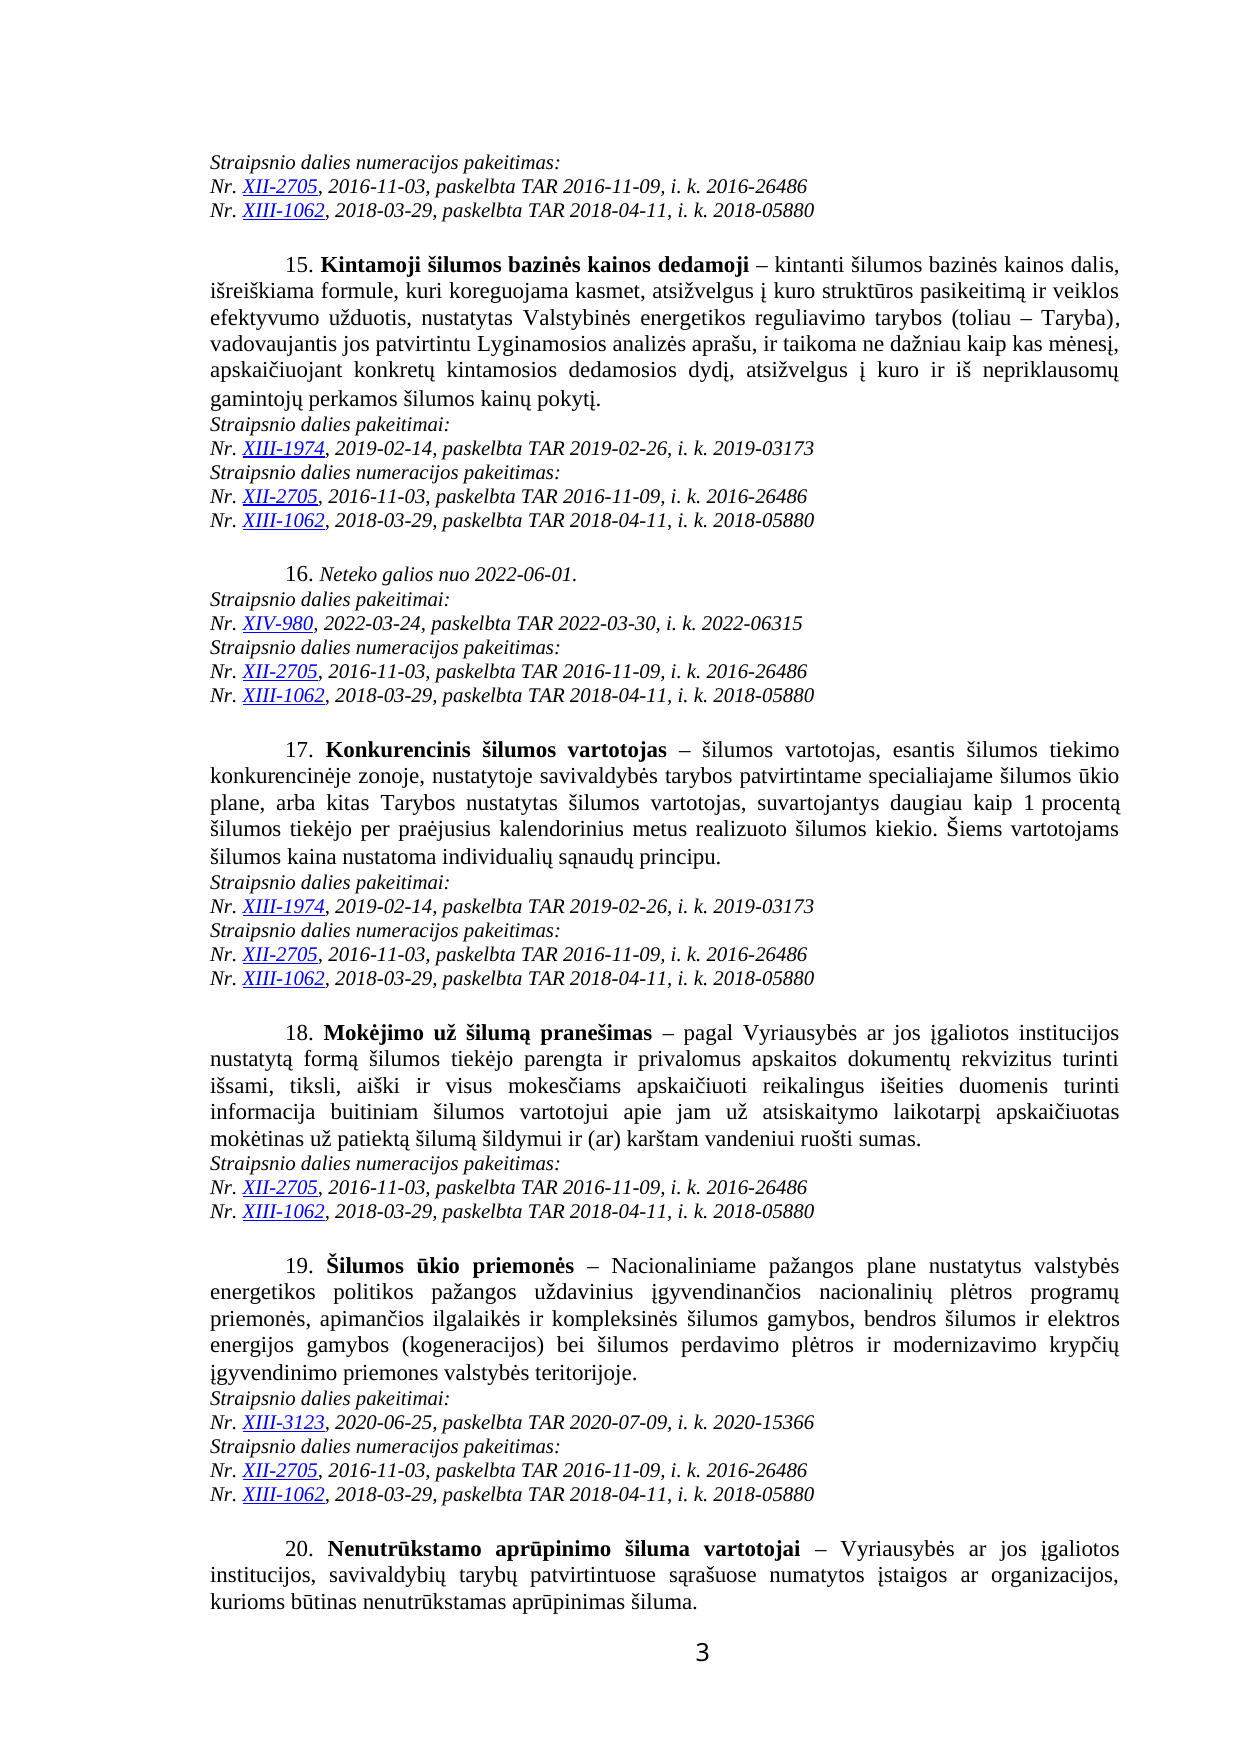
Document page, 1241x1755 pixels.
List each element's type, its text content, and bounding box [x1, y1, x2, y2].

text 18. Mokėjimo už šilumą pranešimas – pagal Vyriausybės ar jos įgaliotos institucijos nustatytą formą šilumos tiekėjo parengta ir privalomus apskaitos dokumentų rekvizitus turinti išsami, tiksli, aiški ir visus mokesčiams apskaičiuoti reikalingus išeities duomenis turinti informacija buitiniam šilumos vartotojui apie jam už atsiskaitymo laikotarpį apskaičiuotas mokėtinas už patiektą šilumą šildymui ir (ar) karštam vandeniui ruošti sumas. [210, 1019, 1120, 1151]
text Nr. XIII-1062, 2018-03-29, paskelbta TAR 2018-04-11, i. k. 2018-05880 [210, 508, 1120, 532]
text Nr. XII-2705, 2016-11-03, paskelbta TAR 2016-11-09, i. k. 2016-26486 [210, 1175, 1120, 1199]
text Nr. XII-2705, 2016-11-03, paskelbta TAR 2016-11-09, i. k. 2016-26486 [210, 174, 1120, 198]
text Straipsnio dalies pakeitimai: [210, 1386, 1120, 1410]
text Nr. XII-2705, 2016-11-03, paskelbta TAR 2016-11-09, i. k. 2016-26486 [210, 484, 1120, 508]
text Straipsnio dalies numeracijos pakeitimas: [210, 918, 1120, 942]
text Straipsnio dalies numeracijos pakeitimas: [210, 459, 1120, 484]
text Nr. XIII-1062, 2018-03-29, paskelbta TAR 2018-04-11, i. k. 2018-05880 [210, 966, 1120, 990]
text Nr. XIII-1062, 2018-03-29, paskelbta TAR 2018-04-11, i. k. 2018-05880 [210, 683, 1120, 707]
text Nr. XIV-980, 2022-03-24, paskelbta TAR 2022-03-30, i. k. 2022-06315 [210, 611, 1120, 635]
text Nr. XII-2705, 2016-11-03, paskelbta TAR 2016-11-09, i. k. 2016-26486 [210, 659, 1120, 683]
text Nr. XIII-1974, 2019-02-14, paskelbta TAR 2019-02-26, i. k. 2019-03173 [210, 894, 1120, 918]
text 17. Konkurencinis šilumos vartotojas – šilumos vartotojas, esantis šilumos tiekimo konkurencinėje zonoje, nustatytoje savivaldybės tarybos patvirtintame specialiajame šilumos ūkio plane, arba kitas Tarybos nustatytas šilumos vartotojas, suvartojantys daugiau kaip 1 procentą šilumos tiekėjo per praėjusius kalendorinius metus realizuoto šilumos kiekio. Šiems vartotojams šilumos kaina nustatoma individualių sąnaudų principu. [210, 736, 1120, 870]
text 15. Kintamoji šilumos bazinės kainos dedamoji – kintanti šilumos bazinės kainos dalis, išreiškiama formule, kuri koreguojama kasmet, atsižvelgus į kuro struktūros pasikeitimą ir veiklos efektyvumo užduotis, nustatytas Valstybinės energetikos reguliavimo tarybos (toliau – Taryba), vadovaujantis jos patvirtintu Lyginamosios analizės aprašu, ir taikoma ne dažniau kaip kas mėnesį, apskaičiuojant konkretų kintamosios dedamosios dydį, atsižvelgus į kuro ir iš nepriklausomų gamintojų perkamos šilumos kainų pokytį. [210, 251, 1120, 411]
text 16. Neteko galios nuo 2022-06-01. [210, 561, 1120, 587]
text Straipsnio dalies pakeitimai: [210, 587, 1120, 611]
text Nr. XII-2705, 2016-11-03, paskelbta TAR 2016-11-09, i. k. 2016-26486 [210, 1458, 1120, 1482]
text Nr. XIII-3123, 2020-06-25, paskelbta TAR 2020-07-09, i. k. 2020-15366 [210, 1410, 1120, 1434]
text Straipsnio dalies pakeitimai: [210, 411, 1120, 436]
text 19. Šilumos ūkio priemonės – Nacionaliniame pažangos plane nustatytus valstybės energetikos politikos pažangos uždavinius įgyvendinančios nacionalinių plėtros programų priemonės, apimančios ilgalaikės ir kompleksinės šilumos gamybos, bendros šilumos ir elektros energijos gamybos (kogeneracijos) bei šilumos perdavimo plėtros ir modernizavimo krypčių įgyvendinimo priemones valstybės teritorijoje. [210, 1252, 1120, 1386]
text Straipsnio dalies numeracijos pakeitimas: [210, 1434, 1120, 1458]
text Nr. XII-2705, 2016-11-03, paskelbta TAR 2016-11-09, i. k. 2016-26486 [210, 942, 1120, 966]
text Straipsnio dalies numeracijos pakeitimas: [210, 1151, 1120, 1175]
text Nr. XIII-1062, 2018-03-29, paskelbta TAR 2018-04-11, i. k. 2018-05880 [210, 1482, 1120, 1506]
text Nr. XIII-1062, 2018-03-29, paskelbta TAR 2018-04-11, i. k. 2018-05880 [210, 198, 1120, 222]
text Straipsnio dalies pakeitimai: [210, 870, 1120, 894]
text 20. Nenutrūkstamo aprūpinimo šiluma vartotojai – Vyriausybės ar jos įgaliotos institucijos, savivaldybių tarybų patvirtintuose sąrašuose numatytos įstaigos ar organizacijos, kurioms būtinas nenutrūkstamas aprūpinimas šiluma. [210, 1535, 1120, 1614]
text Straipsnio dalies numeracijos pakeitimas: [210, 150, 1120, 174]
text Straipsnio dalies numeracijos pakeitimas: [210, 635, 1120, 659]
text Nr. XIII-1062, 2018-03-29, paskelbta TAR 2018-04-11, i. k. 2018-05880 [210, 1199, 1120, 1223]
text Nr. XIII-1974, 2019-02-14, paskelbta TAR 2019-02-26, i. k. 2019-03173 [210, 436, 1120, 459]
